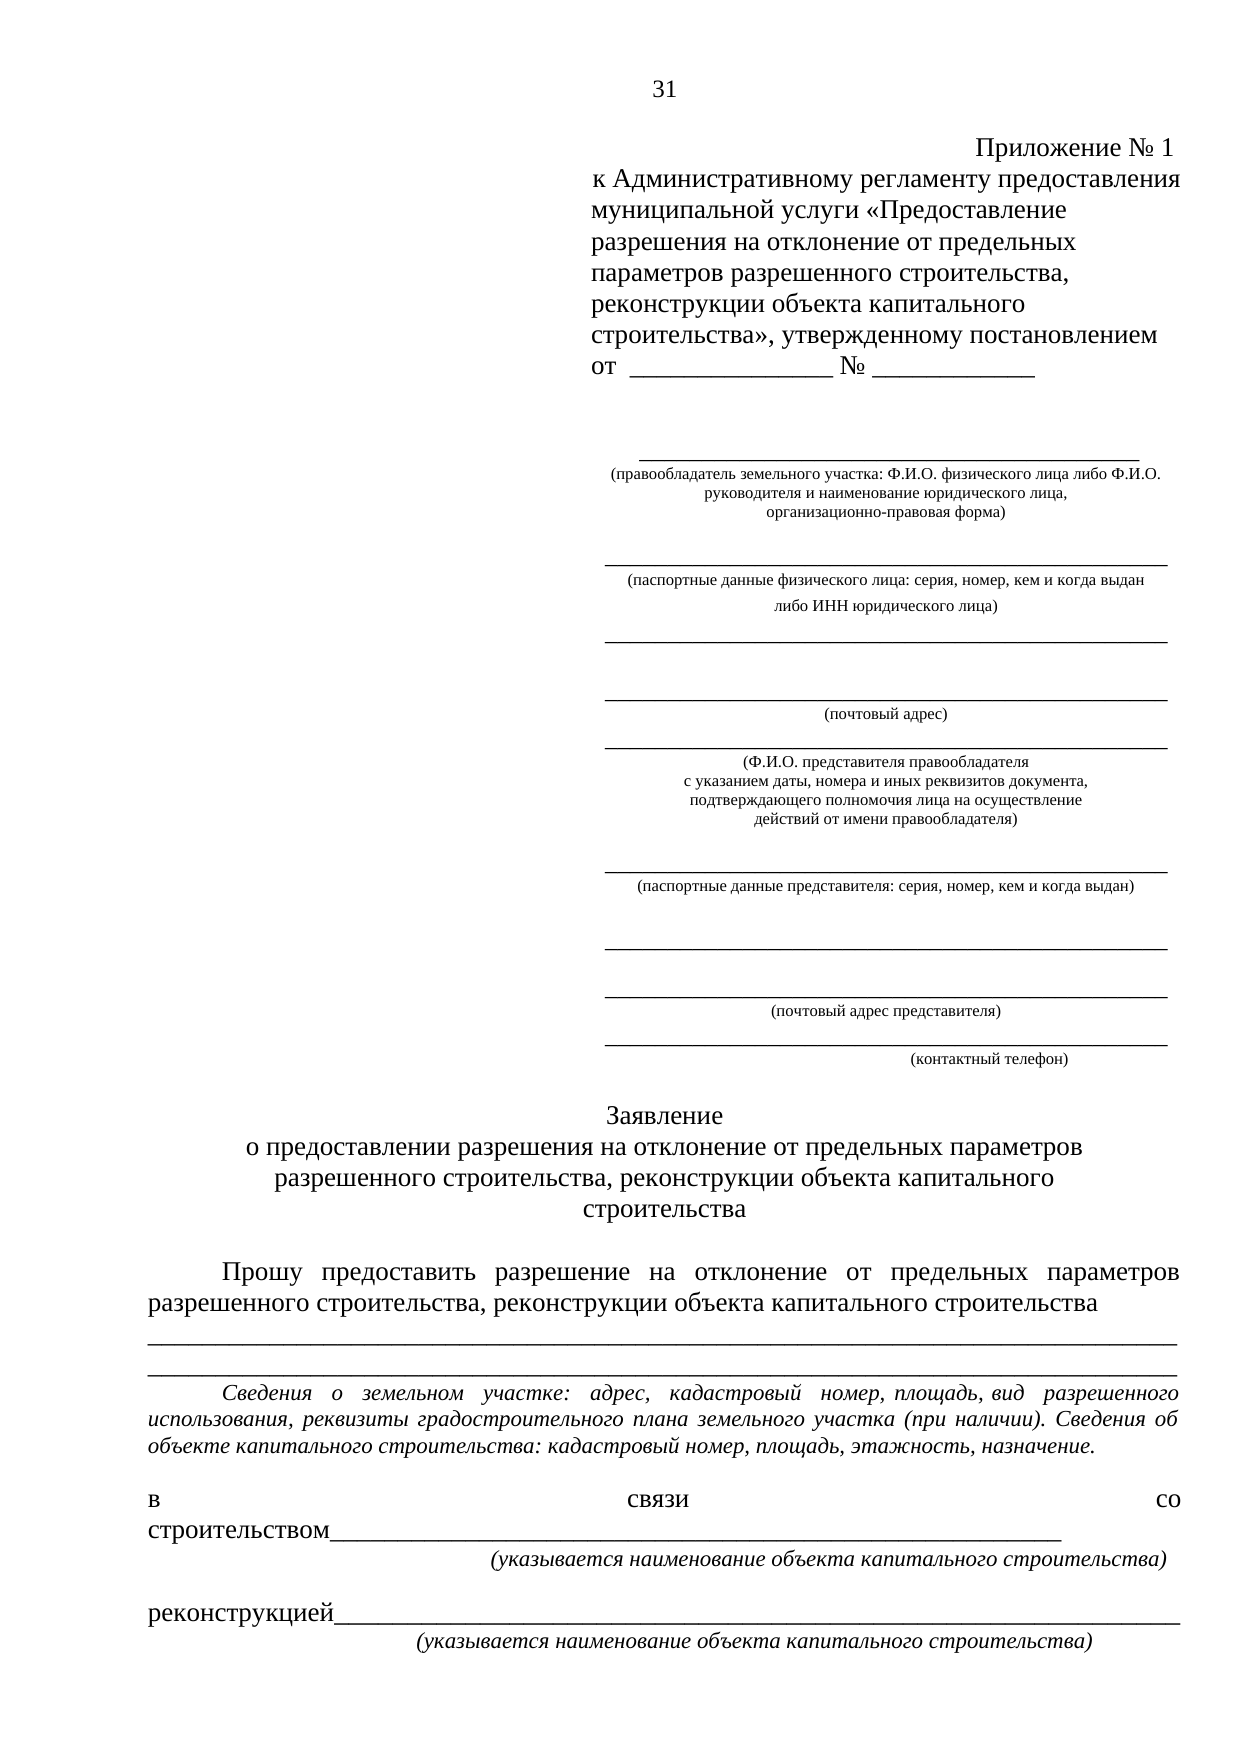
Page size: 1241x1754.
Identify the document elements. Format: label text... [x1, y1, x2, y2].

text _____________________________________________ [591, 541, 1181, 569]
text _____________________________________________ [591, 1020, 1181, 1048]
text Заявление [148, 1099, 1181, 1130]
text (почтовый адрес) [591, 703, 1181, 723]
text ____________________________________________________________________________ [148, 1348, 1181, 1379]
text подтверждающего полномочия лица на осуществление [591, 790, 1181, 809]
text _____________________________________________ [591, 675, 1181, 703]
text (указывается наименование объекта капитального строительства) [148, 1544, 1181, 1571]
text Сведения о земельном участке: адрес, кадастровый номер, площадь, вид разрешенного использования, реквизиты градостроительного плана земельного участка (при наличии). Сведения об объекте капитального строительства: кадастровый номер, площадь, этажность, назначение. [148, 1379, 1181, 1458]
text ________________________________________ [591, 435, 1181, 464]
text (правообладатель земельного участка: Ф.И.О. физического лица либо Ф.И.О. руководителя и наименование юридического лица, [591, 464, 1181, 502]
text (контактный телефон) [591, 1048, 1181, 1068]
text параметров разрешенного строительства, [148, 256, 1181, 287]
text муниципальной услуги «Предоставление [148, 194, 1181, 225]
text _____________________________________________ [591, 924, 1181, 953]
text (паспортные данные представителя: серия, номер, кем и когда выдан) [591, 876, 1181, 895]
text либо ИНН юридического лица) _____________________________________________ [591, 588, 1181, 646]
text с указанием даты, номера и иных реквизитов документа, [591, 771, 1181, 790]
text организационно-правовая форма) [591, 502, 1181, 521]
text о предоставлении разрешения на отклонение от предельных параметров [148, 1130, 1181, 1161]
text разрешения на отклонение от предельных [148, 225, 1181, 256]
text Прошу предоставить разрешение на отклонение от предельных параметров разрешенного строительства, реконструкции объекта капитального строительства [148, 1254, 1181, 1317]
text (почтовый адрес представителя) [591, 1001, 1181, 1020]
text действий от имени правообладателя) [591, 809, 1181, 828]
text строительства», утвержденному постановлением [148, 318, 1181, 349]
text (Ф.И.О. представителя правообладателя [591, 751, 1181, 771]
text в связи со строительством______________________________________________________ [148, 1482, 1181, 1544]
text Приложение № 1 [148, 131, 1181, 162]
text _____________________________________________ [591, 723, 1181, 751]
text (паспортные данные физического лица: серия, номер, кем и когда выдан [591, 569, 1181, 588]
text реконструкцией__________________________________________________________ [148, 1594, 1181, 1627]
text ____________________________________________________________________________ [148, 1317, 1181, 1348]
text разрешенного строительства, реконструкции объекта капитального [148, 1161, 1181, 1192]
text от _______________ № ____________ [148, 349, 1181, 381]
text _____________________________________________ [591, 972, 1181, 1001]
text _____________________________________________ [591, 847, 1181, 876]
text (указывается наименование объекта капитального строительства) [148, 1627, 1181, 1653]
text реконструкции объекта капитального [148, 287, 1181, 318]
text к Административному регламенту предоставления [148, 162, 1181, 194]
text строительства [148, 1192, 1181, 1223]
